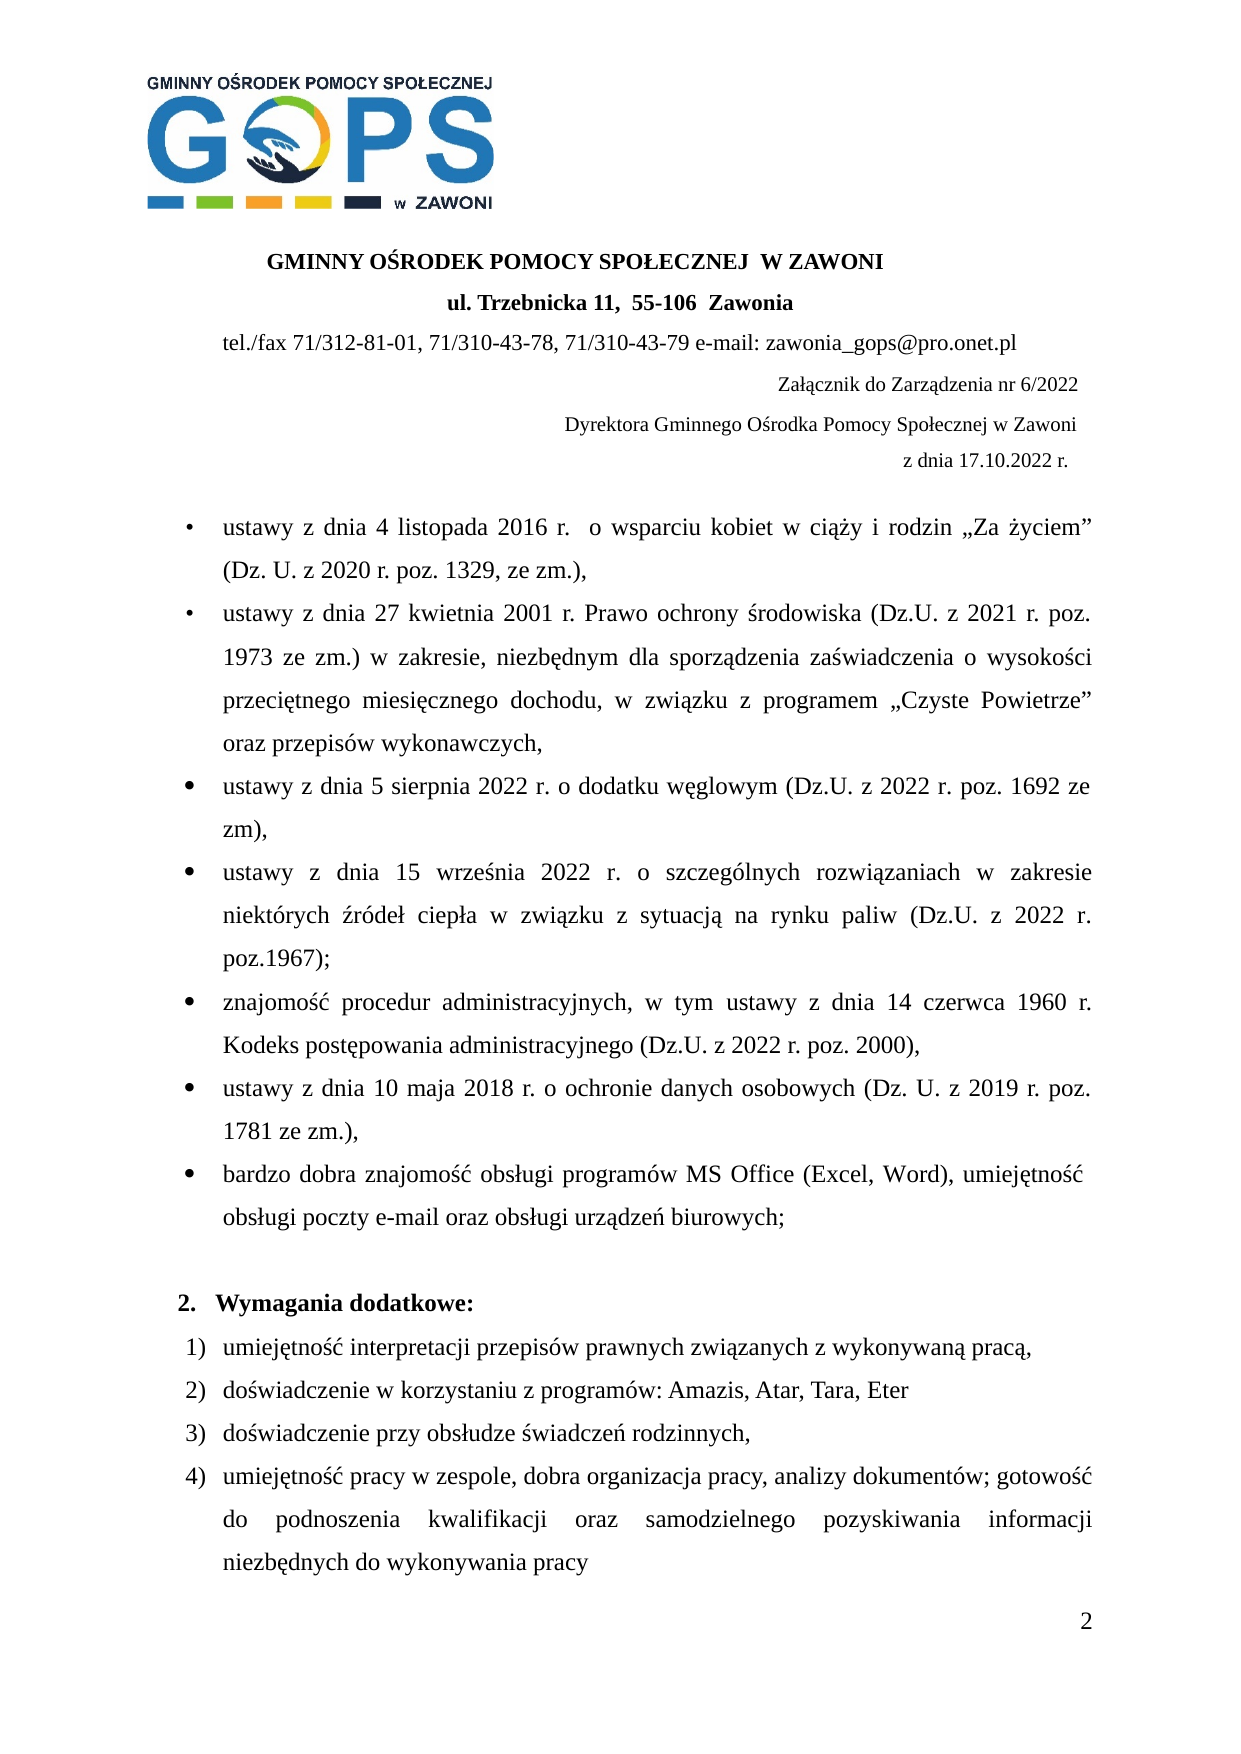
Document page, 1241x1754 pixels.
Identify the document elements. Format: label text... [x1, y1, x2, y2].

list ustawy z dnia 15 września 2022 r. o szczególnych rozwiązaniach w zakresie niektórych źródeł ciepła w związku z sytuacją na rynku paliw (Dz.U. z 2022 r. poz.1967); [185, 857, 1093, 972]
list ustawy z dnia 27 kwietnia 2001 r. Prawo ochrony środowiska (Dz.U. z 2021 r. poz. 1973 ze zm.) w zakresie, niezbędnym dla sporządzenia zaświadczenia o wysokości przeciętnego miesięcznego dochodu, w związku z programem „Czyste Powietrze” oraz przepisów wykonawczych, [185, 598, 1093, 757]
list umiejętność pracy w zespole, dobra organizacja pracy, analizy dokumentów; gotowość do podnoszenia kwalifikacji oraz samodzielnego pozyskiwania informacji niezbędnych do wykonywania pracy [185, 1461, 1093, 1576]
list umiejętność interpretacji przepisów prawnych związanych z wykonywaną pracą, [185, 1332, 1093, 1360]
list doświadczenie przy obsłudze świadczeń rodzinnych, [185, 1418, 1093, 1447]
list znajomość procedur administracyjnych, w tym ustawy z dnia 14 czerwca 1960 r. Kodeks postępowania administracyjnego (Dz.U. z 2022 r. poz. 2000), [185, 987, 1093, 1058]
list doświadczenie w korzystaniu z programów: Amazis, Atar, Tara, Eter [185, 1375, 1093, 1403]
list bardzo dobra znajomość obsługi programów MS Office (Excel, Word), umiejętność obsługi poczty e-mail oraz obsługi urządzeń biurowych; [185, 1159, 1093, 1231]
list ustawy z dnia 5 sierpnia 2022 r. o dodatku węglowym (Dz.U. z 2022 r. poz. 1692 ze zm), [185, 771, 1093, 843]
list ustawy z dnia 10 maja 2018 r. o ochronie danych osobowych (Dz. U. z 2019 r. poz. 1781 ze zm.), [185, 1073, 1093, 1145]
list Wymagania dodatkowe: [177, 1288, 1093, 1317]
list ustawy z dnia 4 listopada 2016 r. o wsparciu kobiet w ciąży i rodzin „Za życiem” (Dz. U. z 2020 r. poz. 1329, ze zm.), [185, 512, 1093, 584]
